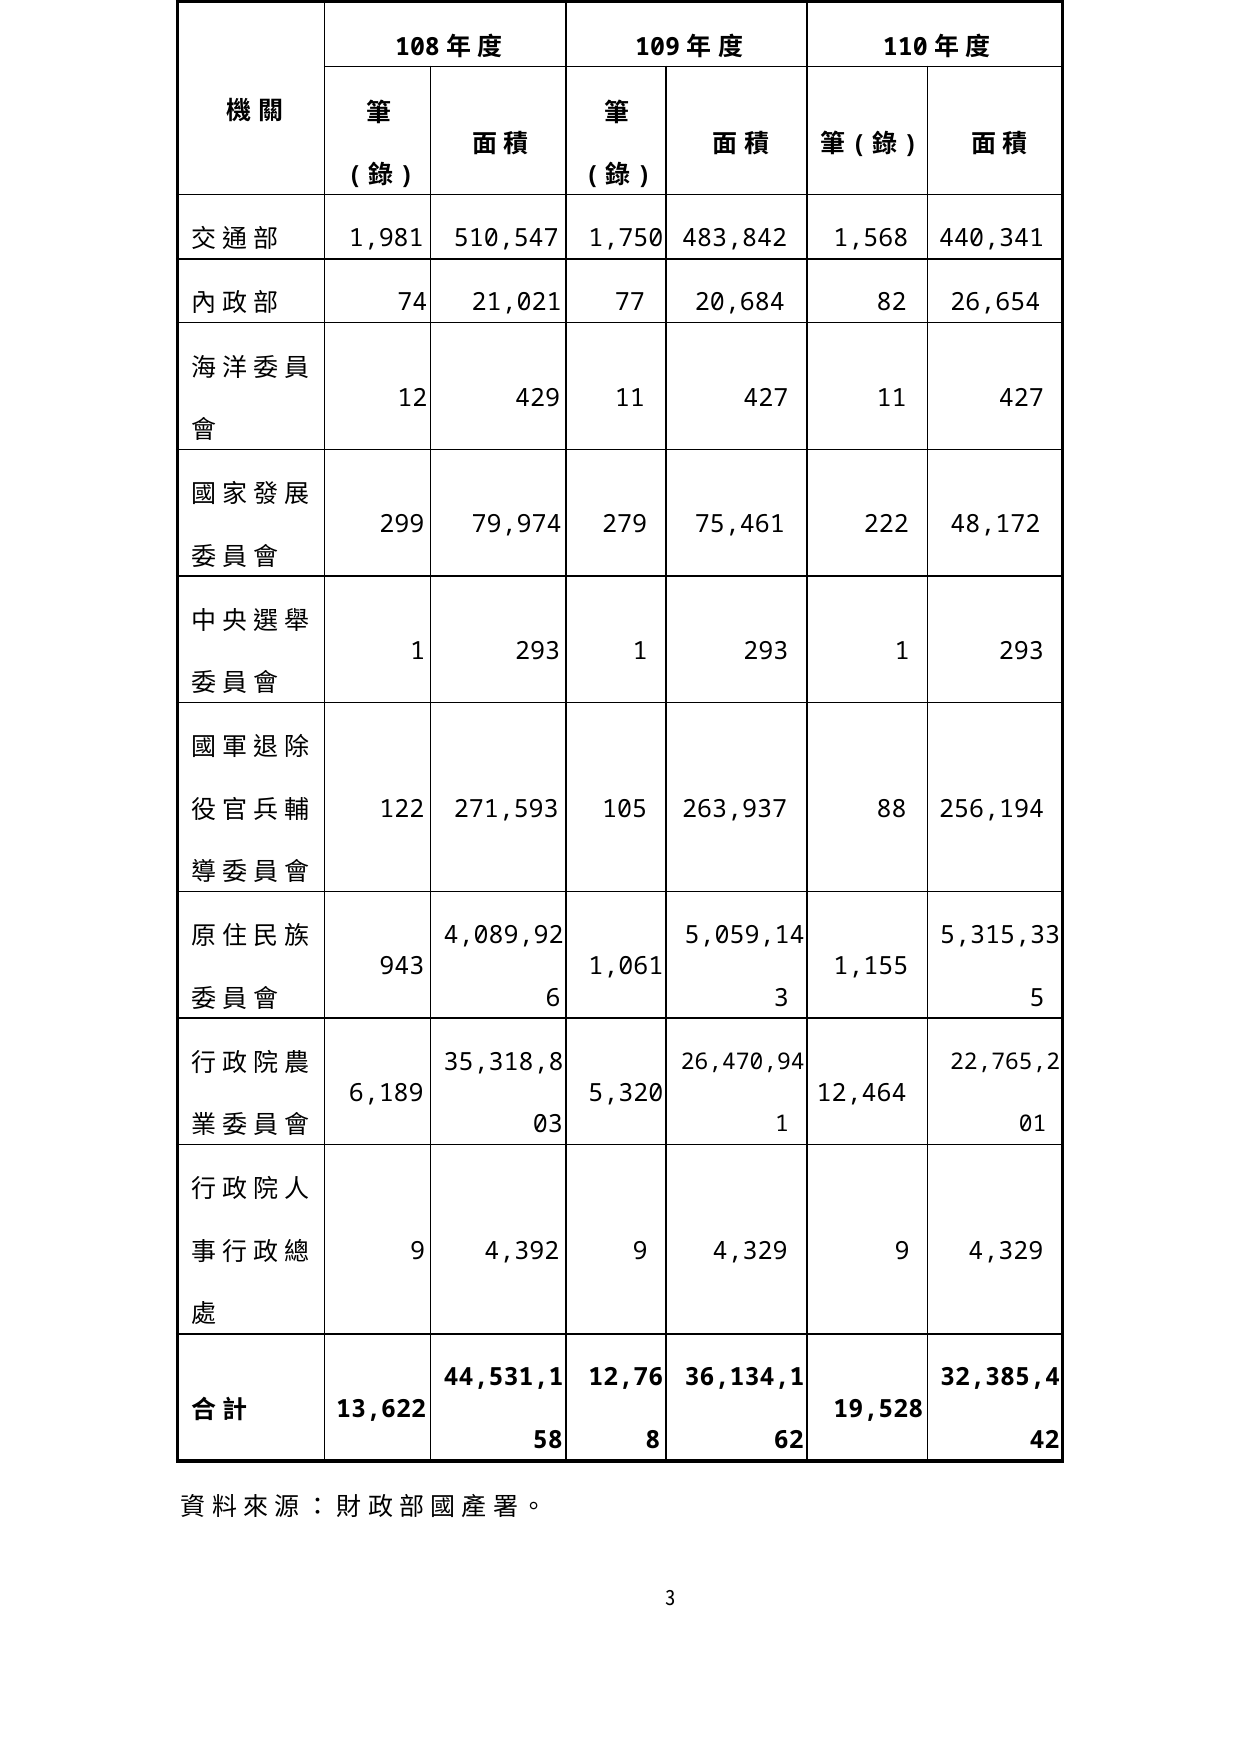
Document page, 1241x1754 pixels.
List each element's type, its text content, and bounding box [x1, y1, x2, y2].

table_cell 5,315,335 [928, 892, 1061, 1017]
table_cell 1,061 [567, 892, 665, 1017]
table_cell 271,593 [431, 703, 565, 891]
table_cell 6,189 [325, 1019, 430, 1144]
table_cell 4,089,926 [431, 892, 565, 1017]
table_cell 293 [431, 577, 565, 702]
table_header 110年度 [808, 3, 1061, 66]
table_cell 256,194 [928, 703, 1061, 891]
table_cell 9 [325, 1145, 430, 1333]
table_cell 筆(錄) [325, 67, 430, 194]
table_cell 面積 [431, 67, 565, 194]
table_cell 筆(錄) [567, 67, 665, 194]
table_cell 11 [567, 323, 665, 448]
table_cell 1 [567, 577, 665, 702]
table_cell 行政院人事行政總處 [179, 1145, 324, 1333]
table_cell 429 [431, 323, 565, 448]
table_cell 222 [808, 450, 927, 575]
table_cell 279 [567, 450, 665, 575]
table_cell 國軍退除役官兵輔導委員會 [179, 703, 324, 891]
table_cell 原住民族委員會 [179, 892, 324, 1017]
table_cell 82 [808, 260, 927, 322]
table_cell 20,684 [667, 260, 806, 322]
table_cell 9 [567, 1145, 665, 1333]
table_cell 21,021 [431, 260, 565, 322]
table_cell 77 [567, 260, 665, 322]
table_cell 交通部 [179, 195, 324, 258]
table_cell 國家發展委員會 [179, 450, 324, 575]
table_cell 440,341 [928, 195, 1061, 258]
table_header 109年度 [567, 3, 806, 66]
table_cell 19,528 [808, 1335, 927, 1459]
table_cell 1 [808, 577, 927, 702]
table_cell 299 [325, 450, 430, 575]
table_cell 88 [808, 703, 927, 891]
table_cell 海洋委員會 [179, 323, 324, 448]
table_cell 內政部 [179, 260, 324, 322]
table_cell 36,134,162 [667, 1335, 806, 1459]
table_cell 427 [928, 323, 1061, 448]
table_cell 12,464 [808, 1019, 927, 1144]
table_cell 1 [325, 577, 430, 702]
table_header 機關 [179, 3, 324, 194]
table_cell 5,059,143 [667, 892, 806, 1017]
table_cell 74 [325, 260, 430, 322]
table_cell 合計 [179, 1335, 324, 1459]
table_cell 79,974 [431, 450, 565, 575]
table_cell 12 [325, 323, 430, 448]
table_cell 32,385,442 [928, 1335, 1061, 1459]
table_cell 13,622 [325, 1335, 430, 1459]
table_cell 12,768 [567, 1335, 665, 1459]
table_cell 35,318,803 [431, 1019, 565, 1144]
table_cell 1,155 [808, 892, 927, 1017]
table_cell 1,568 [808, 195, 927, 258]
table_cell 263,937 [667, 703, 806, 891]
table_cell 483,842 [667, 195, 806, 258]
table_cell 筆(錄) [808, 67, 927, 194]
table_cell 293 [667, 577, 806, 702]
table_cell 9 [808, 1145, 927, 1333]
table_cell 4,329 [667, 1145, 806, 1333]
table_cell 105 [567, 703, 665, 891]
table_cell 4,329 [928, 1145, 1061, 1333]
table_header 108年度 [325, 3, 565, 66]
table_cell 122 [325, 703, 430, 891]
table_cell 5,320 [567, 1019, 665, 1144]
table_cell 510,547 [431, 195, 565, 258]
table_cell 11 [808, 323, 927, 448]
table_cell 面積 [928, 67, 1061, 194]
table_cell 1,981 [325, 195, 430, 258]
table_cell 48,172 [928, 450, 1061, 575]
table_cell 26,470,941 [667, 1019, 806, 1144]
text 資料來源：財政部國產署。 [177, 1463, 1063, 1525]
table_cell 面積 [667, 67, 806, 194]
table_cell 4,392 [431, 1145, 565, 1333]
table_cell 75,461 [667, 450, 806, 575]
table_cell 行政院農業委員會 [179, 1019, 324, 1144]
table_cell 1,750 [567, 195, 665, 258]
table_cell 26,654 [928, 260, 1061, 322]
table_cell 22,765,201 [928, 1019, 1061, 1144]
table_cell 44,531,158 [431, 1335, 565, 1459]
table_cell 943 [325, 892, 430, 1017]
table_cell 中央選舉委員會 [179, 577, 324, 702]
table_cell 427 [667, 323, 806, 448]
table_cell 293 [928, 577, 1061, 702]
